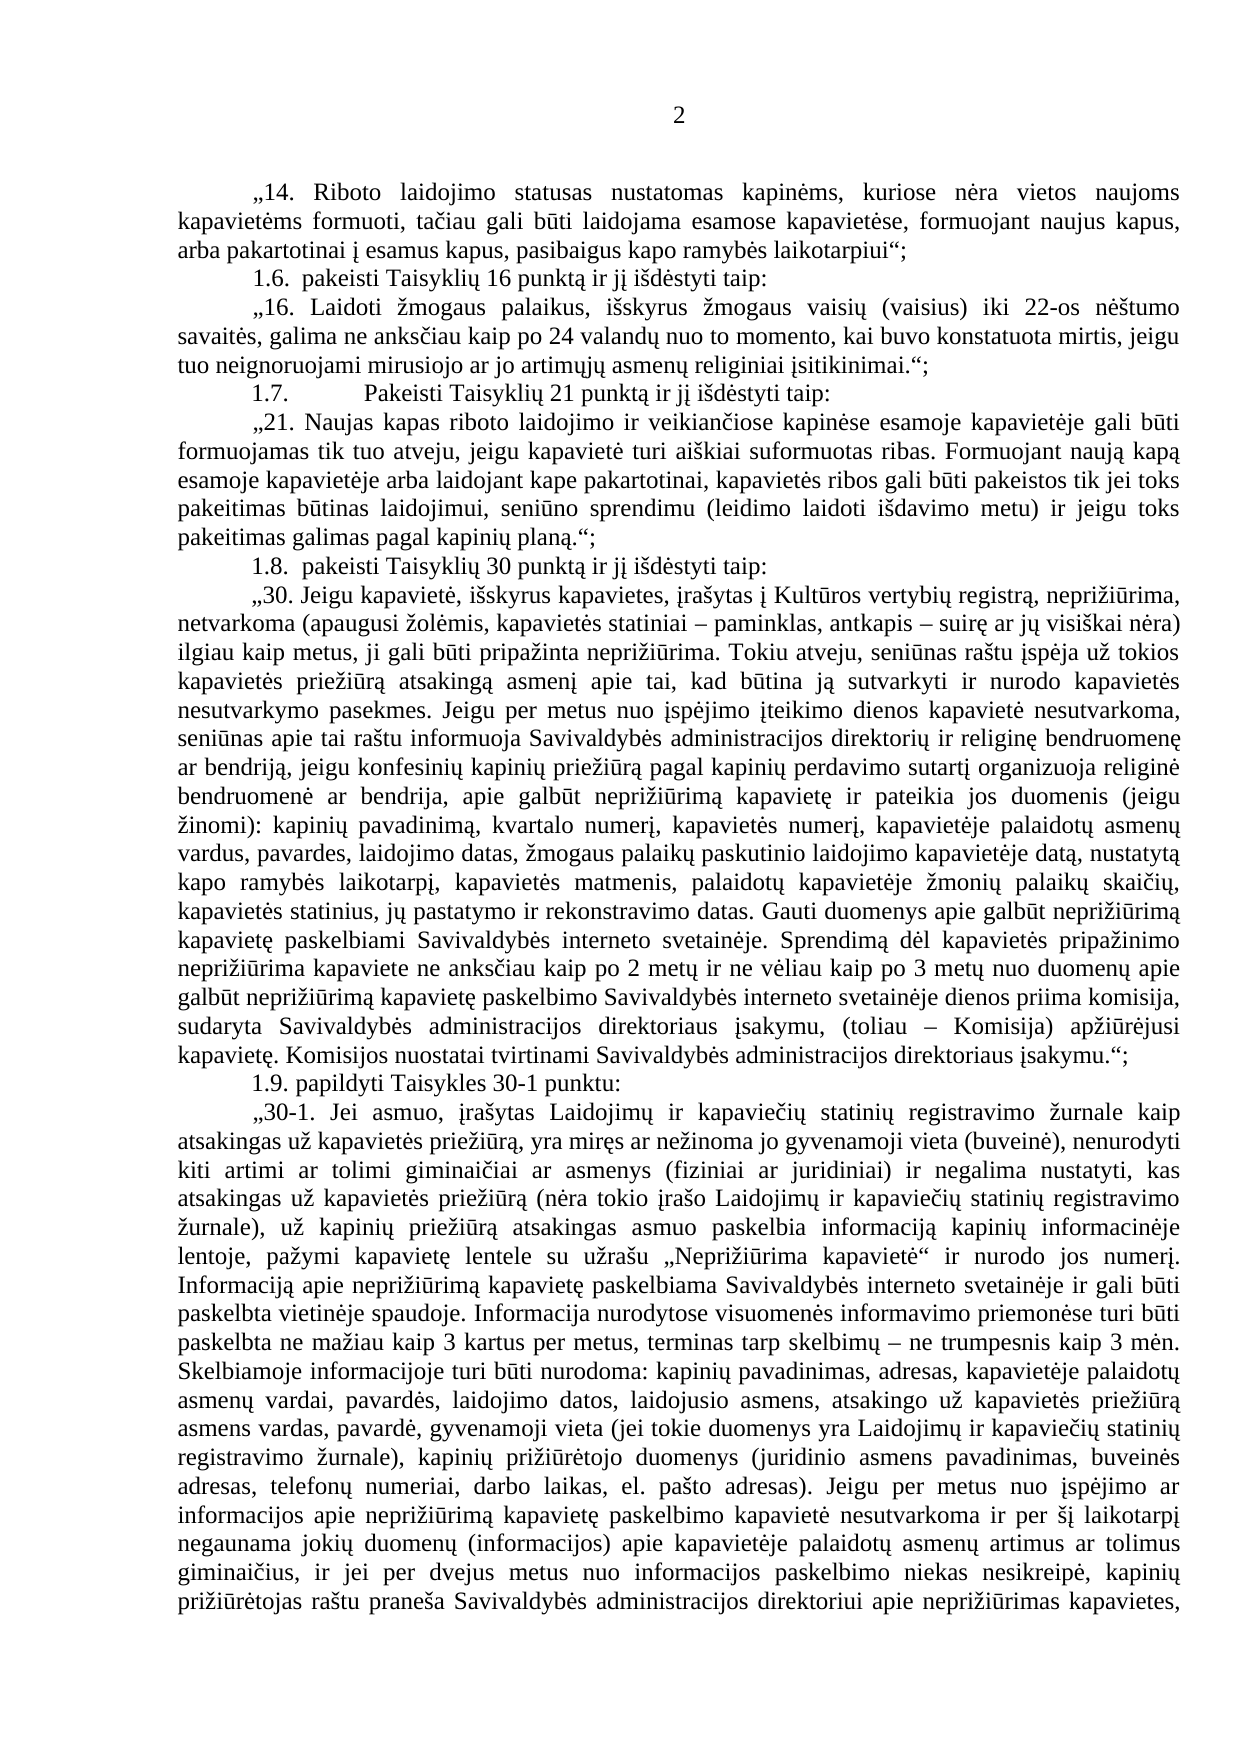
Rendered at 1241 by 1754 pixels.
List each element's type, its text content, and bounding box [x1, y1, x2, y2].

text 1.9. papildyti Taisykles 30-1 punktu: [177, 1068, 1181, 1097]
text „30-1. Jei asmuo, įrašytas Laidojimų ir kapaviečių statinių registravimo žurnale kaip atsakingas už kapavietės priežiūrą, yra miręs ar nežinoma jo gyvenamoji vieta (buveinė), nenurodyti kiti artimi ar tolimi giminaičiai ar asmenys (fiziniai ar juridiniai) ir negalima nustatyti, kas atsakingas už kapavietės priežiūrą (nėra tokio įrašo Laidojimų ir kapaviečių statinių registravimo žurnale), už kapinių priežiūrą atsakingas asmuo paskelbia informaciją kapinių informacinėje lentoje, pažymi kapavietę lentele su užrašu „Neprižiūrima kapavietė“ ir nurodo jos numerį. Informaciją apie neprižiūrimą kapavietę paskelbiama Savivaldybės interneto svetainėje ir gali būti paskelbta vietinėje spaudoje. Informacija nurodytose visuomenės informavimo priemonėse turi būti paskelbta ne mažiau kaip 3 kartus per metus, terminas tarp skelbimų – ne trumpesnis kaip 3 mėn. Skelbiamoje informacijoje turi būti nurodoma: kapinių pavadinimas, adresas, kapavietėje palaidotų asmenų vardai, pavardės, laidojimo datos, laidojusio asmens, atsakingo už kapavietės priežiūrą asmens vardas, pavardė, gyvenamoji vieta (jei tokie duomenys yra Laidojimų ir kapaviečių statinių registravimo žurnale), kapinių prižiūrėtojo duomenys (juridinio asmens pavadinimas, buveinės adresas, telefonų numeriai, darbo laikas, el. pašto adresas). Jeigu per metus nuo įspėjimo ar informacijos apie neprižiūrimą kapavietę paskelbimo kapavietė nesutvarkoma ir per šį laikotarpį negaunama jokių duomenų (informacijos) apie kapavietėje palaidotų asmenų artimus ar tolimus giminaičius, ir jei per dvejus metus nuo informacijos paskelbimo niekas nesikreipė, kapinių prižiūrėtojas raštu praneša Savivaldybės administracijos direktoriui apie neprižiūrimas kapavietes, [177, 1097, 1181, 1615]
text 1.8. pakeisti Taisyklių 30 punktą ir jį išdėstyti taip: [251, 551, 1181, 580]
text 1.6. pakeisti Taisyklių 16 punktą ir jį išdėstyti taip: [252, 263, 1181, 292]
text 1.7. Pakeisti Taisyklių 21 punktą ir jį išdėstyti taip: [251, 378, 1181, 407]
text „30. Jeigu kapavietė, išskyrus kapavietes, įrašytas į Kultūros vertybių registrą, neprižiūrima, netvarkoma (apaugusi žolėmis, kapavietės statiniai – paminklas, antkapis – suirę ar jų visiškai nėra) ilgiau kaip metus, ji gali būti pripažinta neprižiūrima. Tokiu atveju, seniūnas raštu įspėja už tokios kapavietės priežiūrą atsakingą asmenį apie tai, kad būtina ją sutvarkyti ir nurodo kapavietės nesutvarkymo pasekmes. Jeigu per metus nuo įspėjimo įteikimo dienos kapavietė nesutvarkoma, seniūnas apie tai raštu informuoja Savivaldybės administracijos direktorių ir religinę bendruomenę ar bendriją, jeigu konfesinių kapinių priežiūrą pagal kapinių perdavimo sutartį organizuoja religinė bendruomenė ar bendrija, apie galbūt neprižiūrimą kapavietę ir pateikia jos duomenis (jeigu žinomi): kapinių pavadinimą, kvartalo numerį, kapavietės numerį, kapavietėje palaidotų asmenų vardus, pavardes, laidojimo datas, žmogaus palaikų paskutinio laidojimo kapavietėje datą, nustatytą kapo ramybės laikotarpį, kapavietės matmenis, palaidotų kapavietėje žmonių palaikų skaičių, kapavietės statinius, jų pastatymo ir rekonstravimo datas. Gauti duomenys apie galbūt neprižiūrimą kapavietę paskelbiami Savivaldybės interneto svetainėje. Sprendimą dėl kapavietės pripažinimo neprižiūrima kapaviete ne anksčiau kaip po 2 metų ir ne vėliau kaip po 3 metų nuo duomenų apie galbūt neprižiūrimą kapavietę paskelbimo Savivaldybės interneto svetainėje dienos priima komisija, sudaryta Savivaldybės administracijos direktoriaus įsakymu, (toliau – Komisija) apžiūrėjusi kapavietę. Komisijos nuostatai tvirtinami Savivaldybės administracijos direktoriaus įsakymu.“; [177, 580, 1181, 1068]
text „14. Riboto laidojimo statusas nustatomas kapinėms, kuriose nėra vietos naujoms kapavietėms formuoti, tačiau gali būti laidojama esamose kapavietėse, formuojant naujus kapus, arba pakartotinai į esamus kapus, pasibaigus kapo ramybės laikotarpiui“; [177, 177, 1181, 263]
text „16. Laidoti žmogaus palaikus, išskyrus žmogaus vaisių (vaisius) iki 22-os nėštumo savaitės, galima ne anksčiau kaip po 24 valandų nuo to momento, kai buvo konstatuota mirtis, jeigu tuo neignoruojami mirusiojo ar jo artimųjų asmenų religiniai įsitikinimai.“; [177, 292, 1181, 378]
text „21. Naujas kapas riboto laidojimo ir veikiančiose kapinėse esamoje kapavietėje gali būti formuojamas tik tuo atveju, jeigu kapavietė turi aiškiai suformuotas ribas. Formuojant naują kapą esamoje kapavietėje arba laidojant kape pakartotinai, kapavietės ribos gali būti pakeistos tik jei toks pakeitimas būtinas laidojimui, seniūno sprendimu (leidimo laidoti išdavimo metu) ir jeigu toks pakeitimas galimas pagal kapinių planą.“; [177, 407, 1181, 551]
